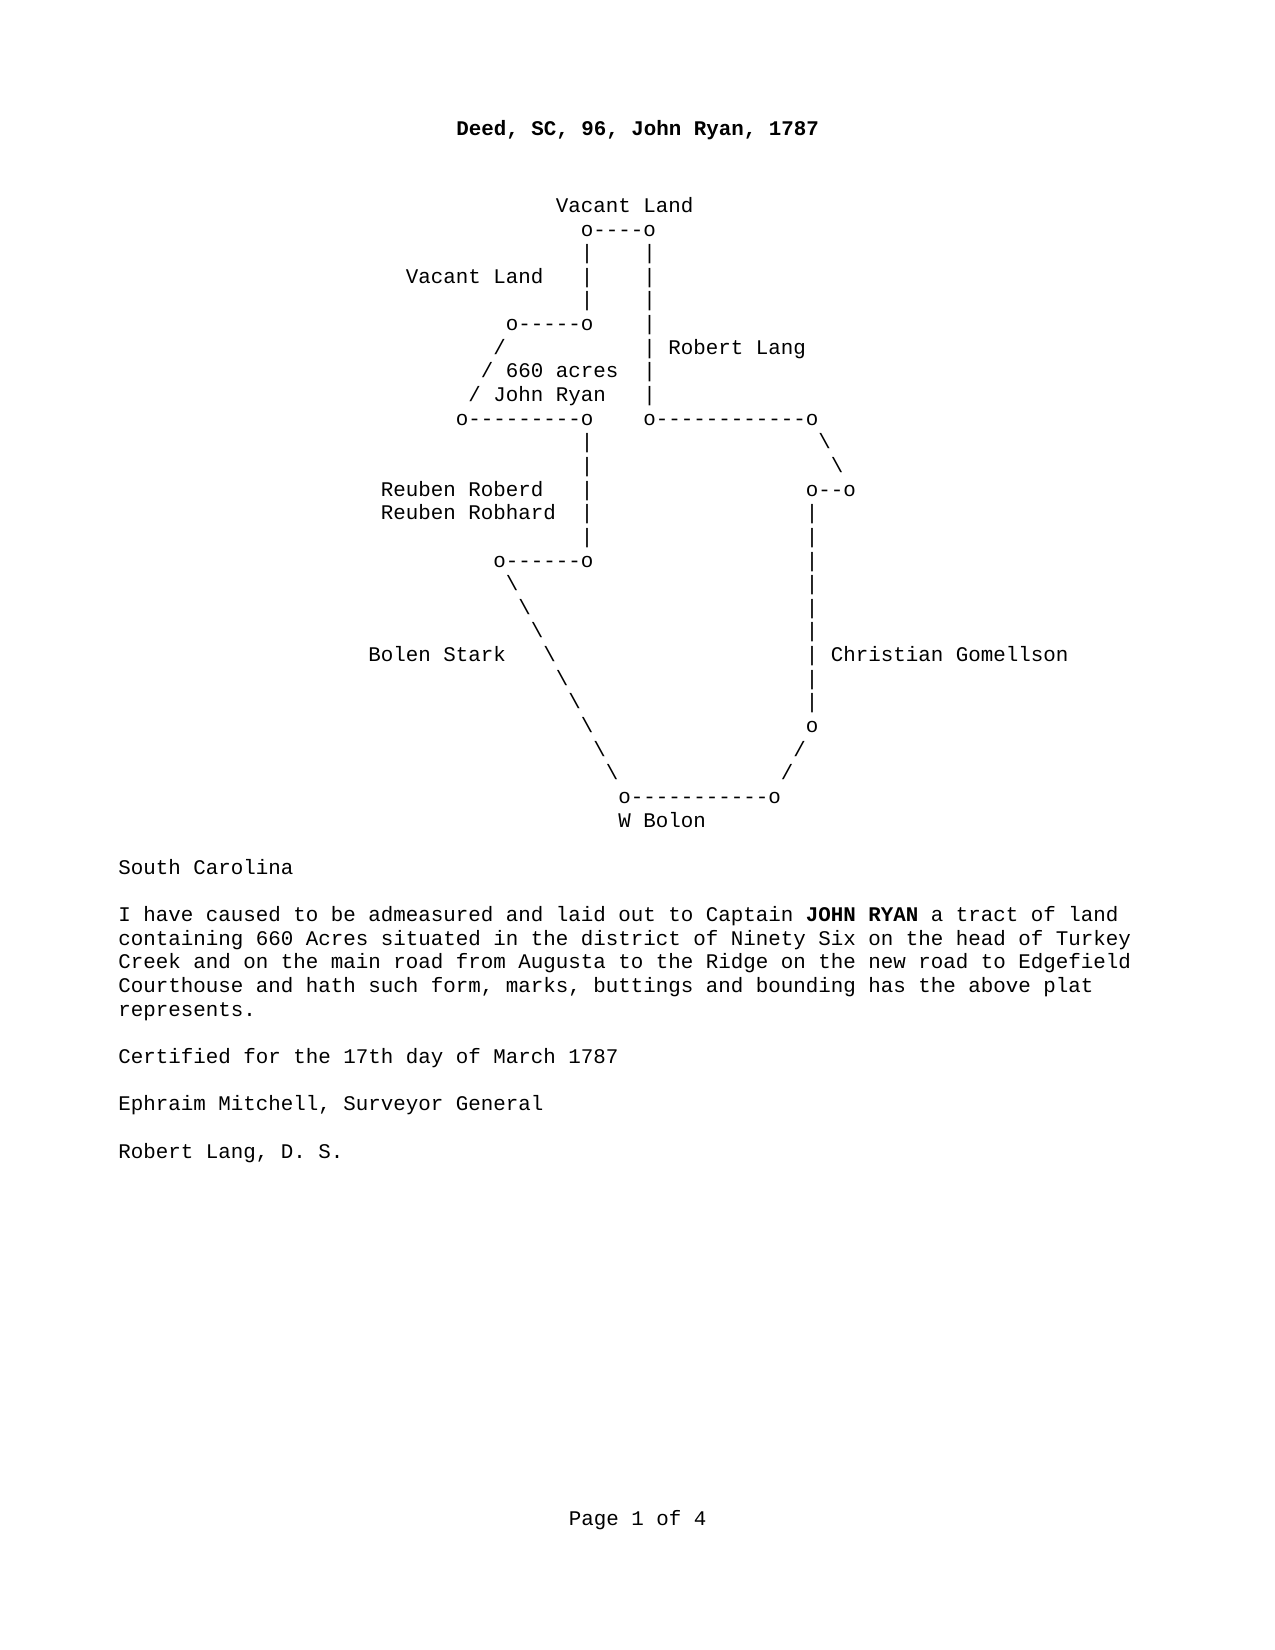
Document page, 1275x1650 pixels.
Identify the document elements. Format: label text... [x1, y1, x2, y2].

text Ephraim Mitchell, Surveyor General [118, 1093, 1157, 1117]
text o-----o | [118, 313, 1157, 337]
text / John Ryan | [118, 384, 1157, 408]
text Vacant Land [118, 195, 1157, 218]
text \ | [118, 597, 1157, 621]
text Certified for the 17th day of March 1787 [118, 1046, 1157, 1070]
text \ / [118, 762, 1157, 786]
text o---------o o------------o [118, 408, 1157, 431]
text o------o | [118, 549, 1157, 573]
text Reuben Roberd | o--o [118, 479, 1157, 502]
text \ o [118, 715, 1157, 739]
text | | [118, 289, 1157, 313]
text / | Robert Lang [118, 337, 1157, 360]
text | | [118, 242, 1157, 266]
text W Bolon [118, 810, 1157, 833]
text o----o [118, 218, 1157, 242]
text \ | [118, 668, 1157, 691]
text \ | [118, 573, 1157, 597]
text | \ [118, 431, 1157, 455]
text \ | [118, 621, 1157, 644]
text Reuben Robhard | | [118, 502, 1157, 526]
text \ | [118, 691, 1157, 715]
text \ / [118, 739, 1157, 762]
text South Carolina [118, 857, 1157, 881]
text o-----------o [118, 786, 1157, 810]
text / 660 acres | [118, 360, 1157, 384]
text Vacant Land | | [118, 266, 1157, 289]
text | \ [118, 455, 1157, 479]
text I have caused to be admeasured and laid out to Captain John Ryan a tract of land containing 660 Acres situated in the district of Ninety Six on the head of Turkey Creek and on the main road from Augusta to the Ridge on the new road to Edgefield Courthouse and hath such form, marks, buttings and bounding has the above plat represents. [118, 904, 1157, 1022]
text Robert Lang, D. S. [118, 1141, 1157, 1164]
text | | [118, 526, 1157, 549]
text Bolen Stark \ | Christian Gomellson [118, 644, 1157, 668]
